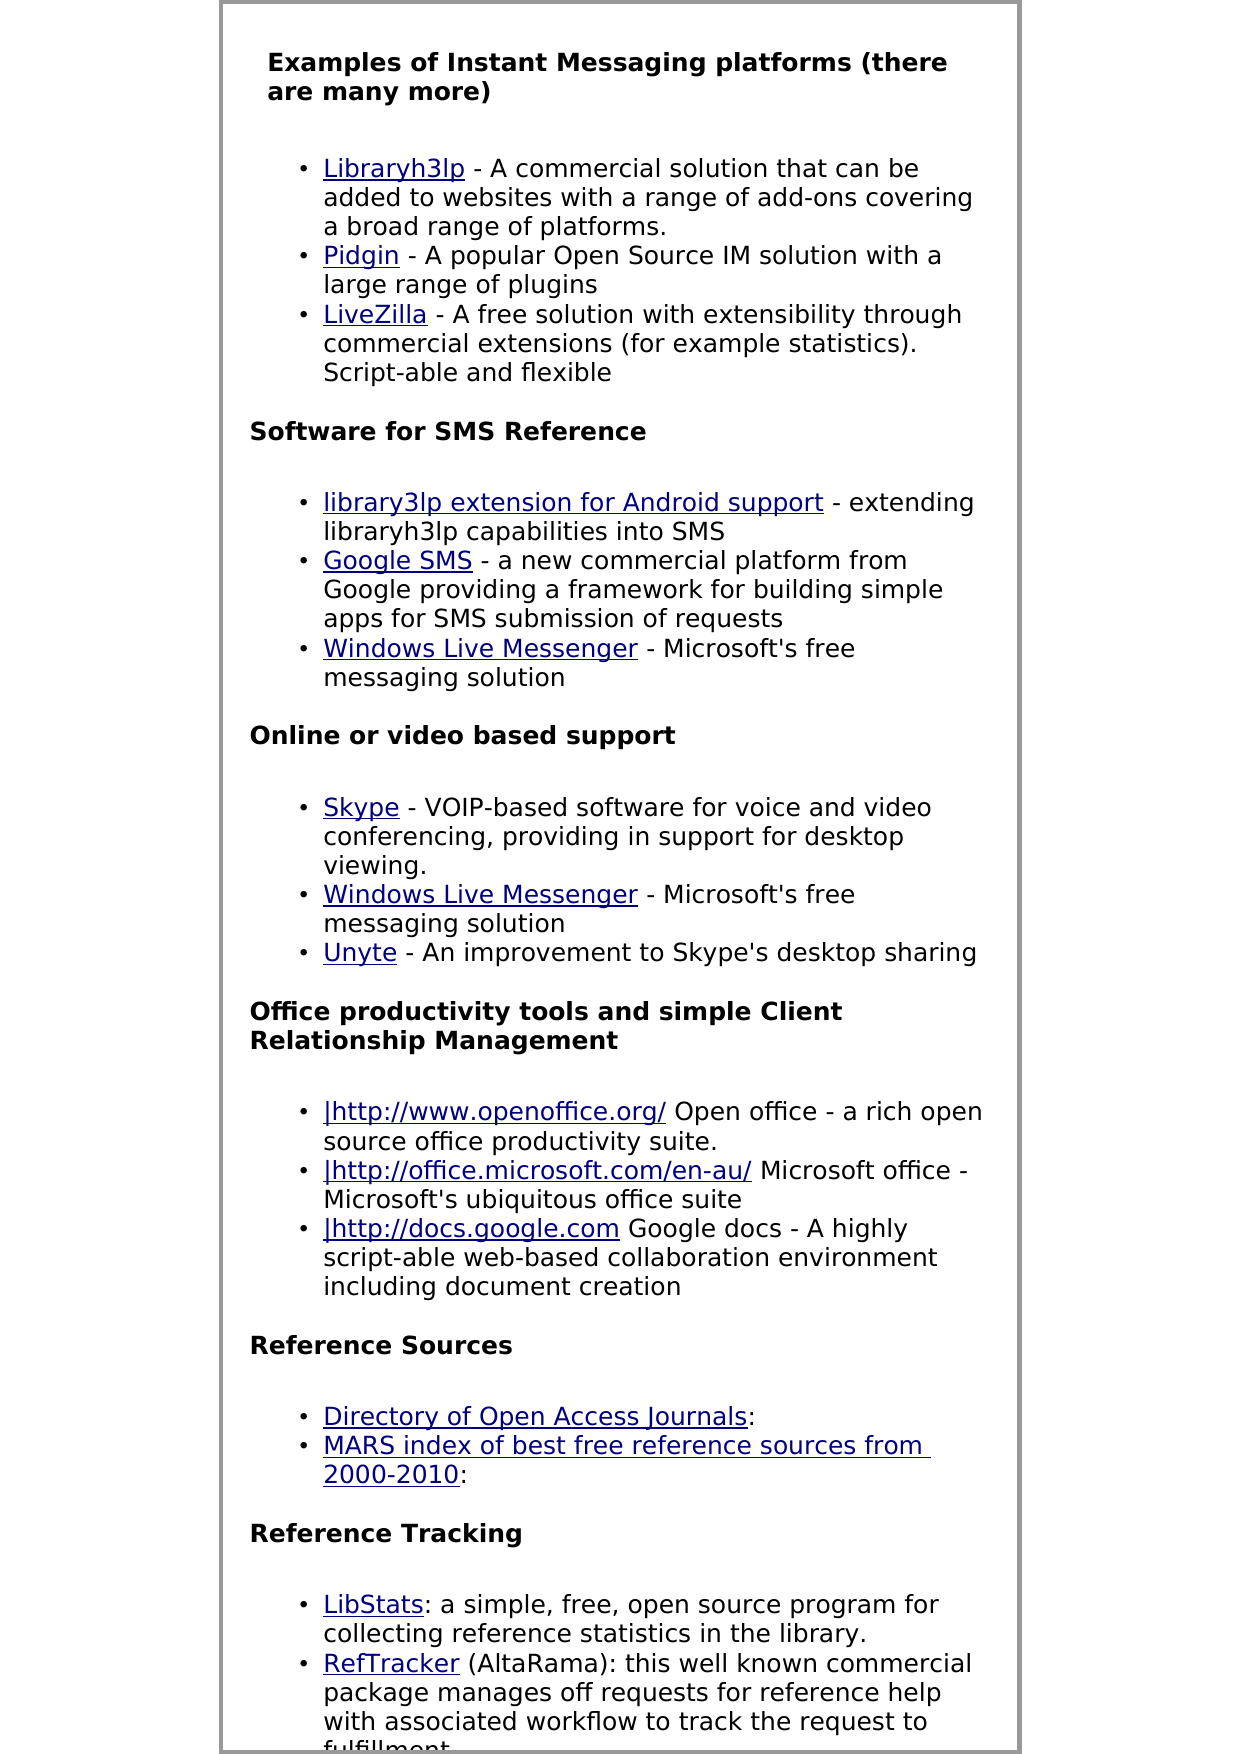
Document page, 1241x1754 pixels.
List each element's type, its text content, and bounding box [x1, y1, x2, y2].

table_header Examples of Instant Messaging platforms (there are many more) Libraryh3lp - A commercial solution that can be added to websites with a range of add-ons covering a broad range of platforms. Pidgin - A popular Open Source IM solution with a large range of plugins LiveZilla - A free solution with extensibility through commercial extensions (for example statistics). Script-able and flexible Software for SMS Reference library3lp extension for Android support - extending libraryh3lp capabilities into SMS Google SMS - a new commercial platform from Google providing a framework for building simple apps for SMS submission of requests Windows Live Messenger - Microsoft's free messaging solution Online or video based support Skype - VOIP-based software for voice and video conferencing, providing in support for desktop viewing. Windows Live Messenger - Microsoft's free messaging solution Unyte - An improvement to Skype's desktop sharing Office productivity tools and simple Client Relationship Management |http://www.openoffice.org/ Open office - a rich open source office productivity suite. |http://office.microsoft.com/en-au/ Microsoft office - Microsoft's ubiquitous office suite |http://docs.google.com Google docs - A highly script-able web-based collaboration environment including document creation Reference Sources Directory of Open Access Journals: MARS index of best free reference sources from 2000-2010: Reference Tracking LibStats: a simple, free, open source program for collecting reference statistics in the library. RefTracker (AltaRama): this well known commercial package manages off requests for reference help with associated workflow to track the request to fulfillment. Desk Tracker (Compendium Library Services): another commercial program for logging and helping to manage reference queries. Also see Knowledge Tracker from the same company. Knowledge Management http://www.doaj.org/ - A directory of Open Access Journals http://www.ala.org/ala/mgrps/divs/rusa/sections/mars/marspubs/marsbestindex.cfm: The MARS index of best free reference sources from 2000-2010 [232, 13, 1009, 1750]
